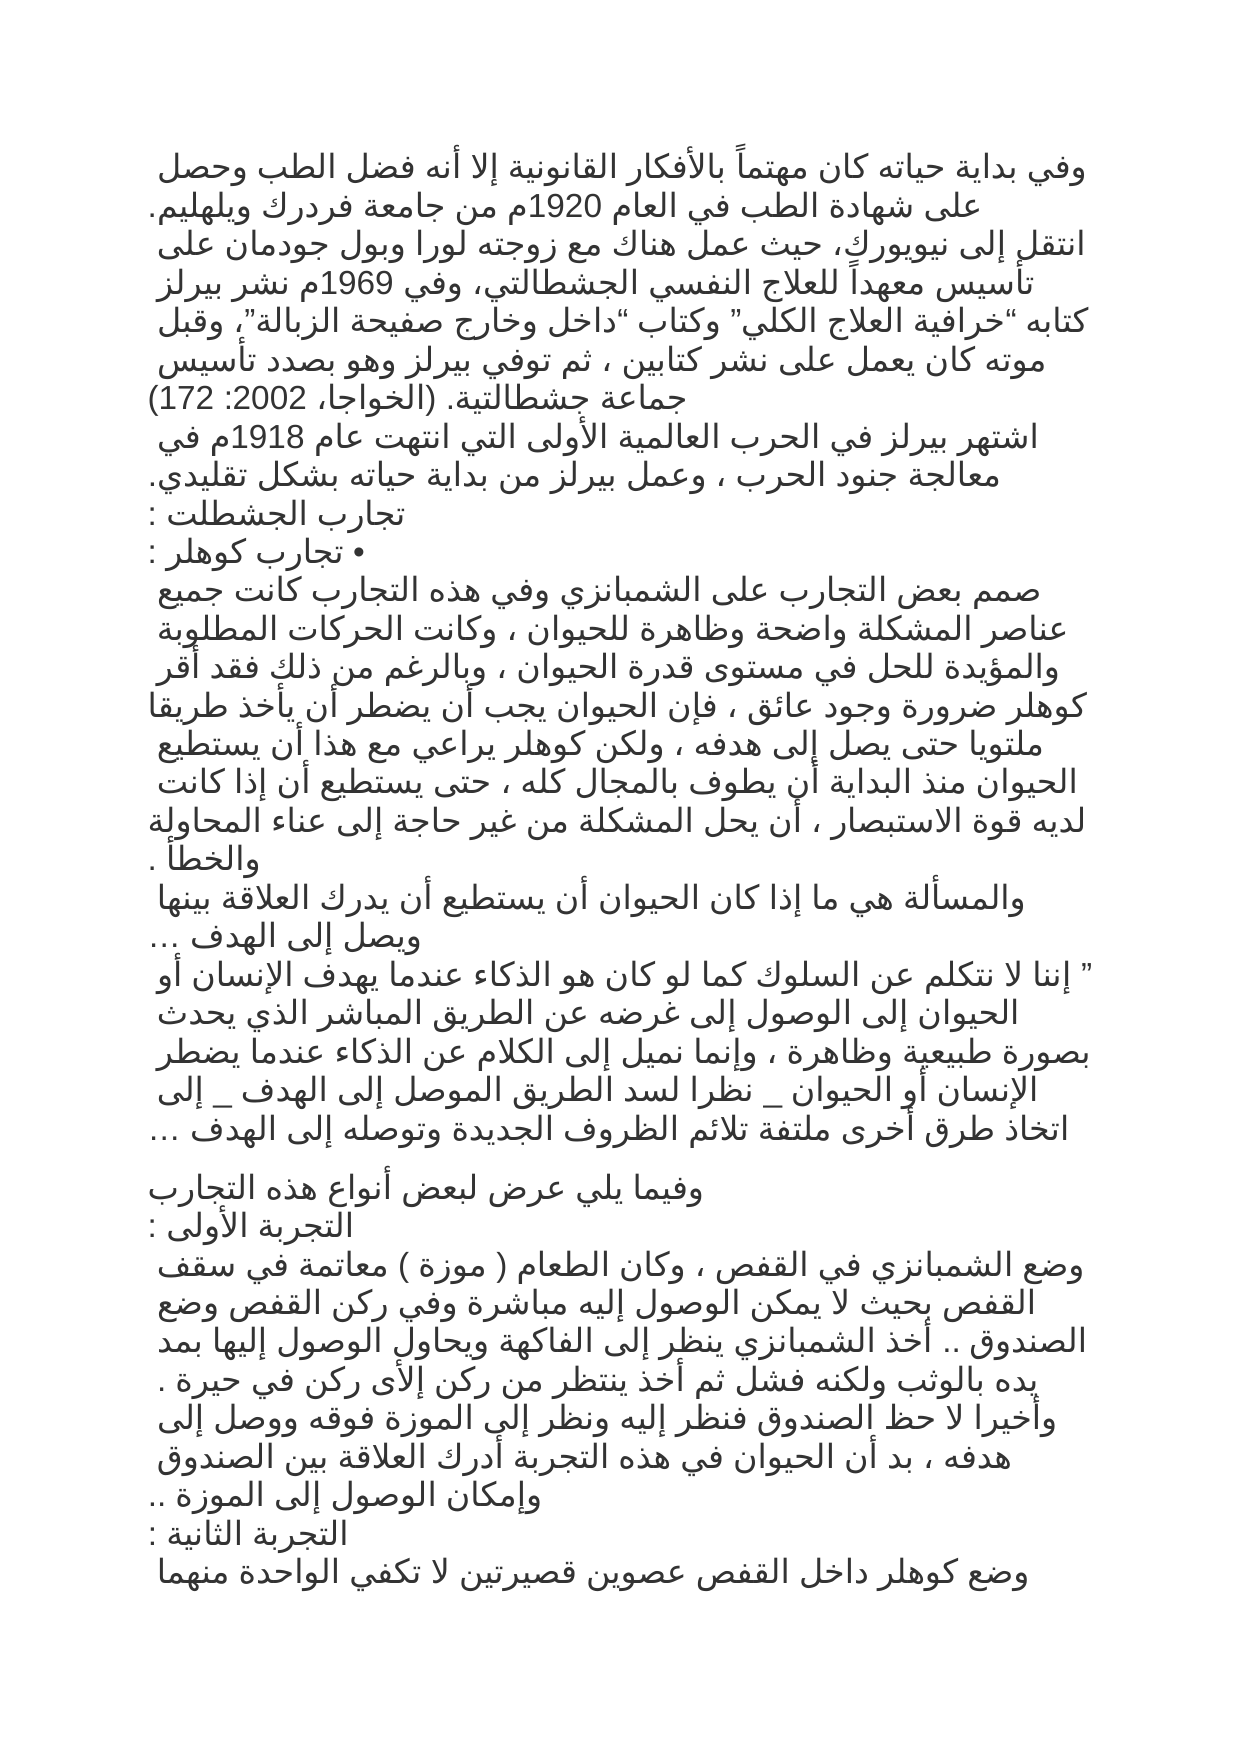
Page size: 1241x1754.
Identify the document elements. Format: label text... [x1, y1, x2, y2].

text مقدمة:- في العقد الثاني من القرن العشرين ظهرت بوادر النظرية الجشطالتية،وقد بدأت بوادر هذه المدرسة في البحوث التي أجراها فرتهيمر في الحركة سنة 1912م، حيث تبنى له أن أشياء تتحرك ولكنها بالأصل والواقع لا تتحرك، مثل الشريط السينمائي _صورة لكنها تتحرك، وقد عمل فرتهيمر مع كوفكا وكوهلر، بتوضيح جوانب هذا المنهج. وفي العقد الثالث من القرن العشرين بدأت تظهر المقالات المنهجية المنتظرة، وبدأ علماء النفس يبشرون بأهمية هذا التيار الجديد، الذي كان عقله الملهم فرتهيمر وبتجريب واستلهم به كوفكا وليفين وكوهلر (باترسون، 1992م: 329) . إن السيكولوجيا الجشطالتية تعتبر ثورة على الثنائية الديكارتية التي ظهرت في القرن السابع عشر والتي قسمت العقل إلى جزيئات أولية من الأحاسيس والصور، كما أنها تعتبر تمرداً على الفرويدية أو علم النفس التحليلي الذي أغرق في البحث عن العناصر والجزيئات والقوانين وارتباطها وتركيبها. لقد قاد فرتهيمر وكوفكا وكوهلر بصفتهم أقطاب هذه المدرسة تمرداً على ذلك الضرب من التحليل العقلي الذي كان يقوم به آنذاك فونت وتلامذته، وكانت حركتهم تمثل نوعاً جديداً من التحليل للخبرة الشعورية انطلاقاً من المجال الإدراكي (العزة وعبدالهادي، 1999: ص118). والجشطالت كلمة ذات أصل ألماني وليس لها مرادف في جميع اللغات الأخرى، وقد ظهرت المدرسة الجشطالتية كرد فعل للمدرسة الترابطية والمعرفية، وقد أسس هذا الاتجاه الإرشادي فردريك بيرلز، وقد بدأ حياته المهنية بممارسة التحليل النفسي التقليدي ثم تبنى بعد ذلك وجهة نظر مغايرة للمفاهيم التقليدية. التعريف بأبرز مؤسسي النظرية الجشطالتية: بدأ بها مفكرون ونفسيون مثل فرتهيمر وكوفكا وكوهلر وليفين ثم أبرزهم بيرلز، ولد بيرلز في برلين عام 1893م من أسرة يهودية فقيرة، وفي بداية حياته كان مهتماً بالأفكار القانونية إلا أنه فضل الطب وحصل على شهادة الطب في العام 1920م من جامعة فردرك ويلهليم. انتقل إلى نيويورك، حيث عمل هناك مع زوجته لورا وبول جودمان على تأسيس معهداً للعلاج النفسي الجشطالتي، وفي 1969م نشر بيرلز كتابه “خرافية العلاج الكلي” وكتاب “داخل وخارج صفيحة الزبالة”، وقبل موته كان يعمل على نشر كتابين ، ثم توفي بيرلز وهو بصدد تأسيس جماعة جشطالتية. (الخواجا، 2002: 172) اشتهر بيرلز في الحرب العالمية الأولى التي انتهت عام 1918م في معالجة جنود الحرب ، وعمل بيرلز من بداية حياته بشكل تقليدي. تجارب الجشطلت : • تجارب كوهلر : صمم بعض التجارب على الشمبانزي وفي هذه التجارب كانت جميع عناصر المشكلة واضحة وظاهرة للحيوان ، وكانت الحركات المطلوبة والمؤيدة للحل في مستوى قدرة الحيوان ، وبالرغم من ذلك فقد أقر كوهلر ضرورة وجود عائق ، فإن الحيوان يجب أن يضطر أن يأخذ طريقا ملتويا حتى يصل إلى هدفه ، ولكن كوهلر يراعي مع هذا أن يستطيع الحيوان منذ البداية أن يطوف بالمجال كله ، حتى يستطيع أن إذا كانت لديه قوة الاستبصار ، أن يحل المشكلة من غير حاجة إلى عناء المحاولة والخطأ . والمسألة هي ما إذا كان الحيوان أن يستطيع أن يدرك العلاقة بينها ويصل إلى الهدف … ” إننا لا نتكلم عن السلوك كما لو كان هو الذكاء عندما يهدف الإنسان أو الحيوان إلى الوصول إلى غرضه عن الطريق المباشر الذي يحدث بصورة طبيعية وظاهرة ، وإنما نميل إلى الكلام عن الذكاء عندما يضطر الإنسان أو الحيوان _ نظرا لسد الطريق الموصل إلى الهدف _ إلى اتخاذ طرق أخرى ملتفة تلائم الظروف الجديدة وتوصله إلى الهدف … [148, 148, 1093, 1147]
text وفيما يلي عرض لبعض أنواع هذه التجارب التجربة الأولى : وضع الشمبانزي في القفص ، وكان الطعام ( موزة ) معاتمة في سقف القفص بحيث لا يمكن الوصول إليه مباشرة وفي ركن القفص وضع الصندوق .. أخذ الشمبانزي ينظر إلى الفاكهة ويحاول الوصول إليها بمد يده بالوثب ولكنه فشل ثم أخذ ينتظر من ركن إلأى ركن في حيرة . وأخيرا لا حظ الصندوق فنظر إليه ونظر إلى الموزة فوقه ووصل إلى هدفه ، بد أن الحيوان في هذه التجربة أدرك العلاقة بين الصندوق وإمكان الوصول إلى الموزة .. التجربة الثانية : وضع كوهلر داخل القفص عصوين قصيرتين لا تكفي الواحدة منهما لجذب الطعام ، وإنما يمكن إدخال أحدهما في طرف الأخرى لعمل عصا طويلة ، وقد أجرى كوهلر تجربته هذه على أذكى حيواناته ( وهو الشمبانزي سلطان ) إلا أنه لم يستطع أن يحل المشكلة بسهولة ، بل استغرق وقتا طويلا في محاولات بائسة في جذب الطعام باستخدام إحدى العصوين وفي فترة من فترات الراحة جلس ( سلطان )على صندوق داخل القفص وأخذ يلعب بالعصوين ويحركهما ، وأثناء لعبه وضع إحداهما في طرف الأخرى وبمجرد أن وجد الحيوان نفسه وبيده عصا طويلة قفز من مكانه بسرعة ، واستعمل العصا الطويلة في جذب الموزة ونجح في ذلك ويلاحظ هنا أن الحيوان لا بد أنه أدرك العلاقة بين العصوين وأن إحداهما لا تكفي للوصول إلى الطعام ، هذا الادراك ينبني بلا شك على فهم للموقف وإدراك العلاقة بين أجزائه خلاصة تجارب كوهلر : أولا : أن الوصول إلى الحل يأتي يأتي فجأة نتيجة مايسمى بالاستبصار . ثانيا : أن الاستبصار يعتمد على ادراك وتنظيم أجزاء الموقف . ثالثا : متى ما توصل الحيوان إلى الحل عن طريق الاستبصار فإنه يمكنه أن يكرره بسهولة . رابعا : أن الحل الذي يصل إليه الحيوان عن طريق الاستبصار يمكن أن يطبق في المواقف الجديدة. [148, 1168, 1093, 1591]
